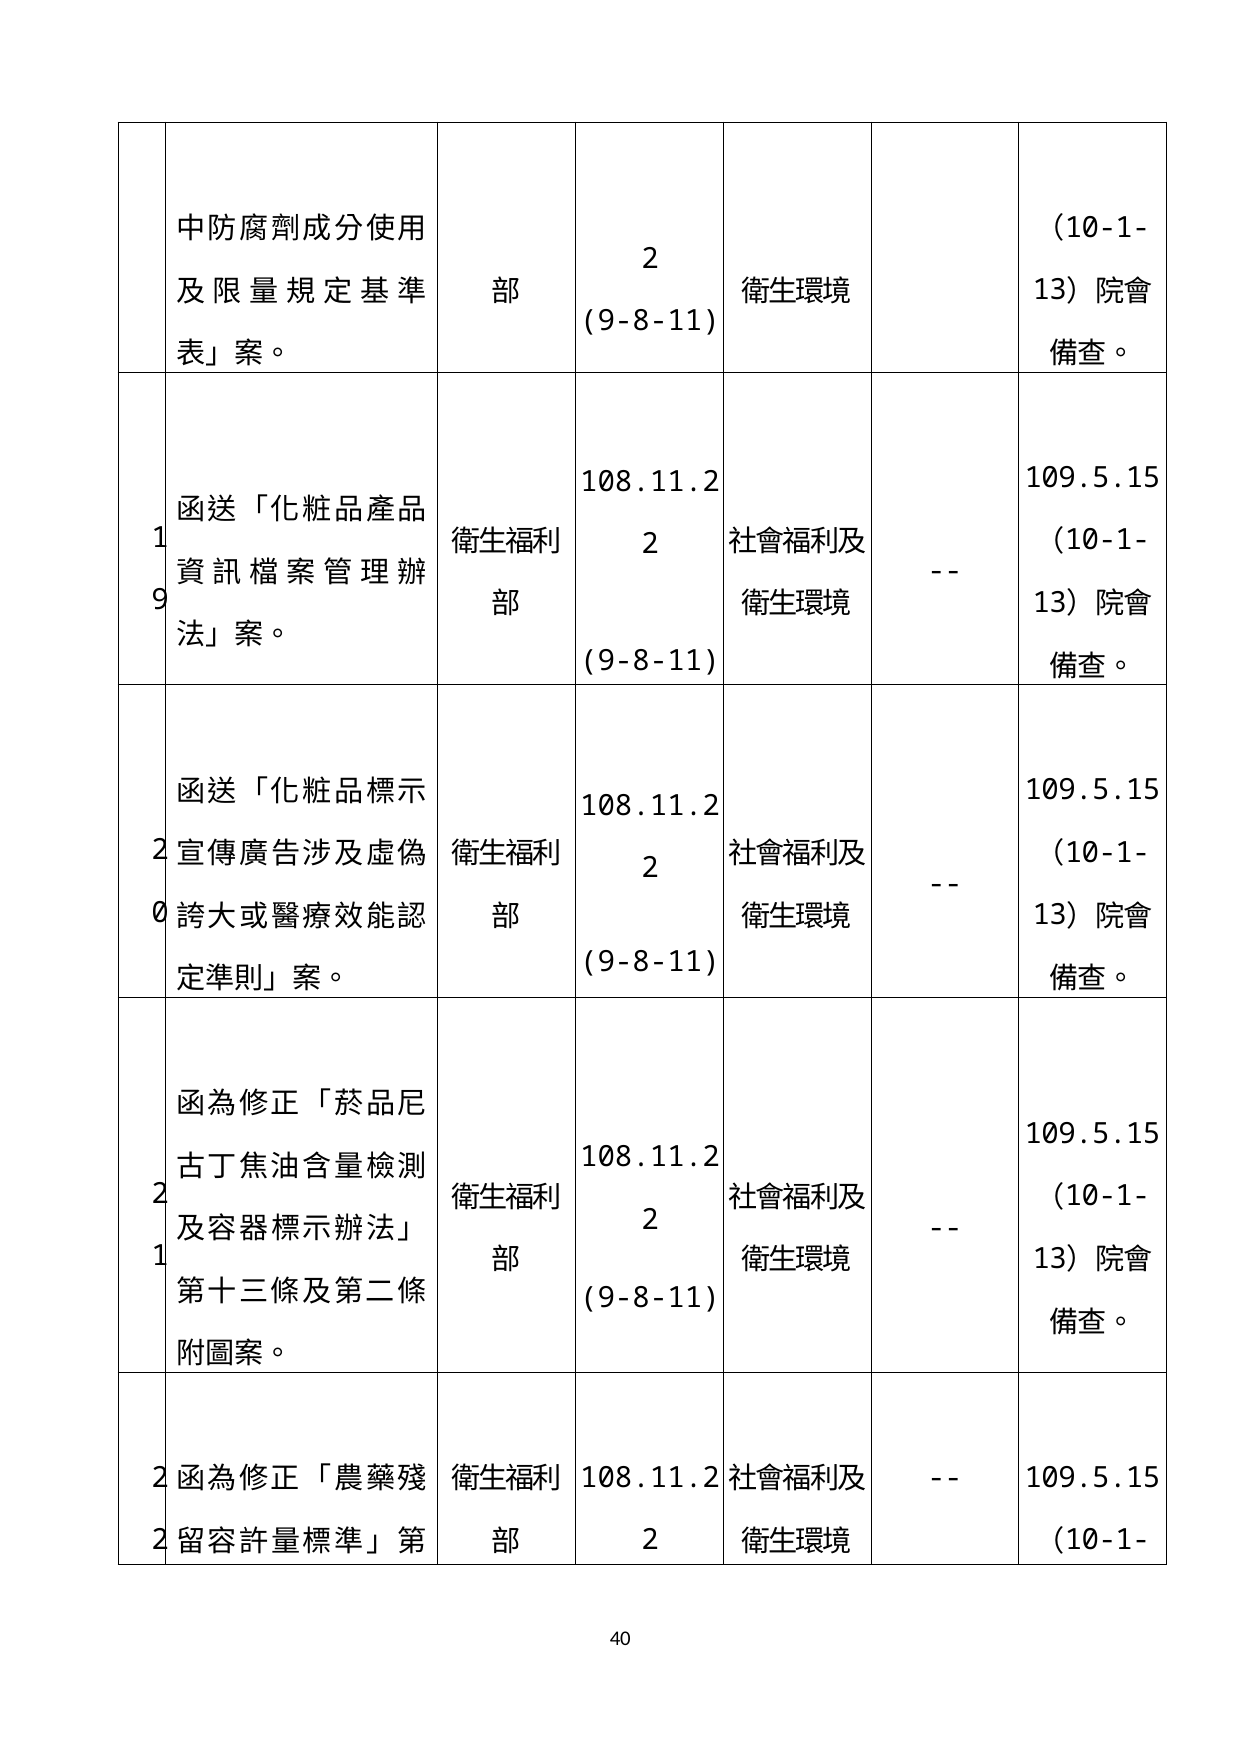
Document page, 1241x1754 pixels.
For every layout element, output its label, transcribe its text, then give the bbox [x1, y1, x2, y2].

table_cell -- [872, 685, 1018, 997]
table_cell 社會福利及衛生環境 [724, 685, 871, 997]
table_cell -- [872, 373, 1018, 684]
table_cell [157, 907, 164, 920]
table_cell （10-1-13）院會備查。 [1019, 123, 1166, 372]
table_cell 衛生福利部 [438, 998, 575, 1372]
table_cell [155, 903, 162, 916]
table_cell 108.11.22 (9-8-11) [576, 373, 723, 684]
table_cell 109.5.15（10-1- [1019, 1373, 1166, 1564]
table_cell -- [872, 998, 1018, 1372]
table_cell -- [872, 1373, 1018, 1564]
table_cell [157, 1538, 165, 1547]
table_cell 函送「化粧品標示宣傳廣告涉及虛偽誇大或醫療效能認定準則」案。 [166, 685, 437, 997]
table_cell [157, 1192, 165, 1201]
table_cell [119, 998, 165, 1372]
table_cell 2 (9-8-11) [576, 123, 723, 372]
table_cell -- [872, 123, 1018, 372]
table_cell [119, 685, 165, 997]
table_cell 社會福利及衛生環境 [724, 1373, 871, 1564]
table_cell [155, 590, 164, 599]
table_cell 社會福利及衛生環境 [724, 373, 871, 684]
table_cell 109.5.15（10-1-13）院會備查。 [1019, 373, 1166, 684]
table_cell 衛生福利部 [438, 1373, 575, 1564]
table_cell 衛生環境 [724, 123, 871, 372]
table_cell 中防腐劑成分使用及限量規定基準表」案。 [166, 123, 437, 372]
table_cell [157, 848, 165, 857]
table_cell 衛生福利部 [438, 685, 575, 997]
table_cell 108.11.22 (9-8-11) [576, 685, 723, 997]
table_cell 函為修正「菸品尼古丁焦油含量檢測及容器標示辦法」第十三條及第二條附圖案。 [166, 998, 437, 1372]
table_cell 函送「化粧品產品資訊檔案管理辦法」案。 [166, 373, 437, 684]
table_cell 函為修正「農藥殘留容許量標準」第 [166, 1373, 437, 1564]
table_cell 108.11.22 [576, 1373, 723, 1564]
table_cell 108.11.22 (9-8-11) [576, 998, 723, 1372]
table_cell [119, 123, 165, 372]
table_cell [157, 1476, 165, 1485]
table_cell 衛生福利部 [438, 373, 575, 684]
table_cell 部 [438, 123, 575, 372]
table_cell 109.5.15（10-1-13）院會備查。 [1019, 685, 1166, 997]
table_cell [119, 373, 165, 684]
table_cell 社會福利及衛生環境 [724, 998, 871, 1372]
table_cell 109.5.15（10-1-13）院會備查。 [1019, 998, 1166, 1372]
table_cell [119, 1373, 165, 1564]
